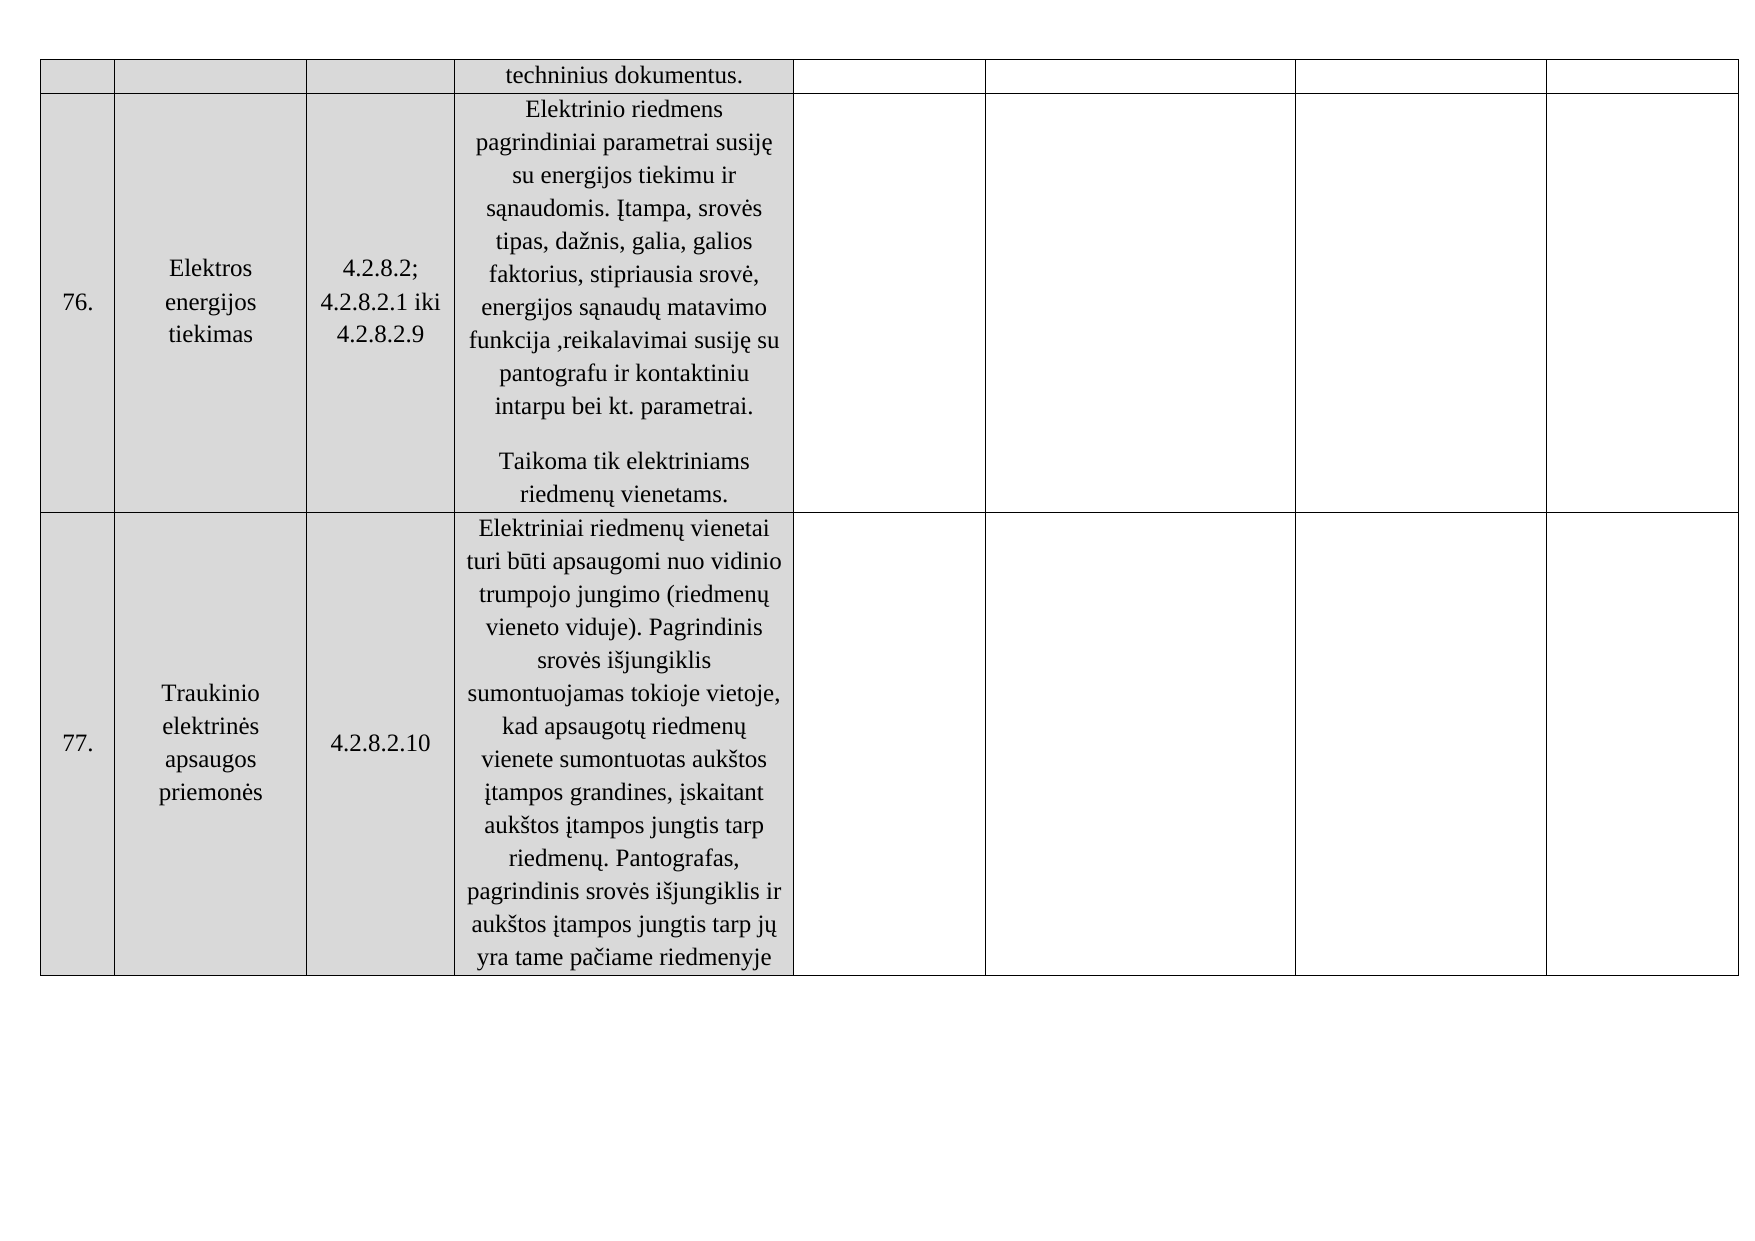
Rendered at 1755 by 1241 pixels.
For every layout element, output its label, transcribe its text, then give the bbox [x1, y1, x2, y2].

table_cell 77. [41, 513, 114, 975]
table_cell [307, 60, 454, 93]
table_cell [986, 60, 1295, 93]
table_cell techninius dokumentus. [455, 60, 793, 93]
table_cell [1547, 513, 1738, 975]
table_cell [41, 60, 114, 93]
table_cell [794, 60, 985, 93]
table_cell [115, 60, 306, 93]
table_cell [1296, 513, 1546, 975]
table_cell 4.2.8.2.10 [307, 513, 454, 975]
table_cell [1547, 94, 1738, 512]
table_cell [1296, 94, 1546, 512]
table_cell [794, 513, 985, 975]
table_cell Traukinio elektrinės apsaugos priemonės [115, 513, 306, 975]
table_cell [1547, 60, 1738, 93]
table_cell 4.2.8.2; 4.2.8.2.1 iki 4.2.8.2.9 [307, 94, 454, 512]
table_cell Elektrinio riedmens pagrindiniai parametrai susiję su energijos tiekimu ir sąnaudomis. Įtampa, srovės tipas, dažnis, galia, galios faktorius, stipriausia srovė, energijos sąnaudų matavimo funkcija ,reikalavimai susiję su pantografu ir kontaktiniu intarpu bei kt. parametrai. Taikoma tik elektriniams riedmenų vienetams. [455, 94, 793, 512]
table_cell 76. [41, 94, 114, 512]
table_cell [1296, 60, 1546, 93]
table_cell [986, 513, 1295, 975]
table_cell [986, 94, 1295, 512]
table_cell [794, 94, 985, 512]
table_cell Elektros energijos tiekimas [115, 94, 306, 512]
table_cell Elektriniai riedmenų vienetai turi būti apsaugomi nuo vidinio trumpojo jungimo (riedmenų vieneto viduje). Pagrindinis srovės išjungiklis sumontuojamas tokioje vietoje, kad apsaugotų riedmenų vienete sumontuotas aukštos įtampos grandines, įskaitant aukštos įtampos jungtis tarp riedmenų. Pantografas, pagrindinis srovės išjungiklis ir aukštos įtampos jungtis tarp jų yra tame pačiame riedmenyje [455, 513, 793, 975]
